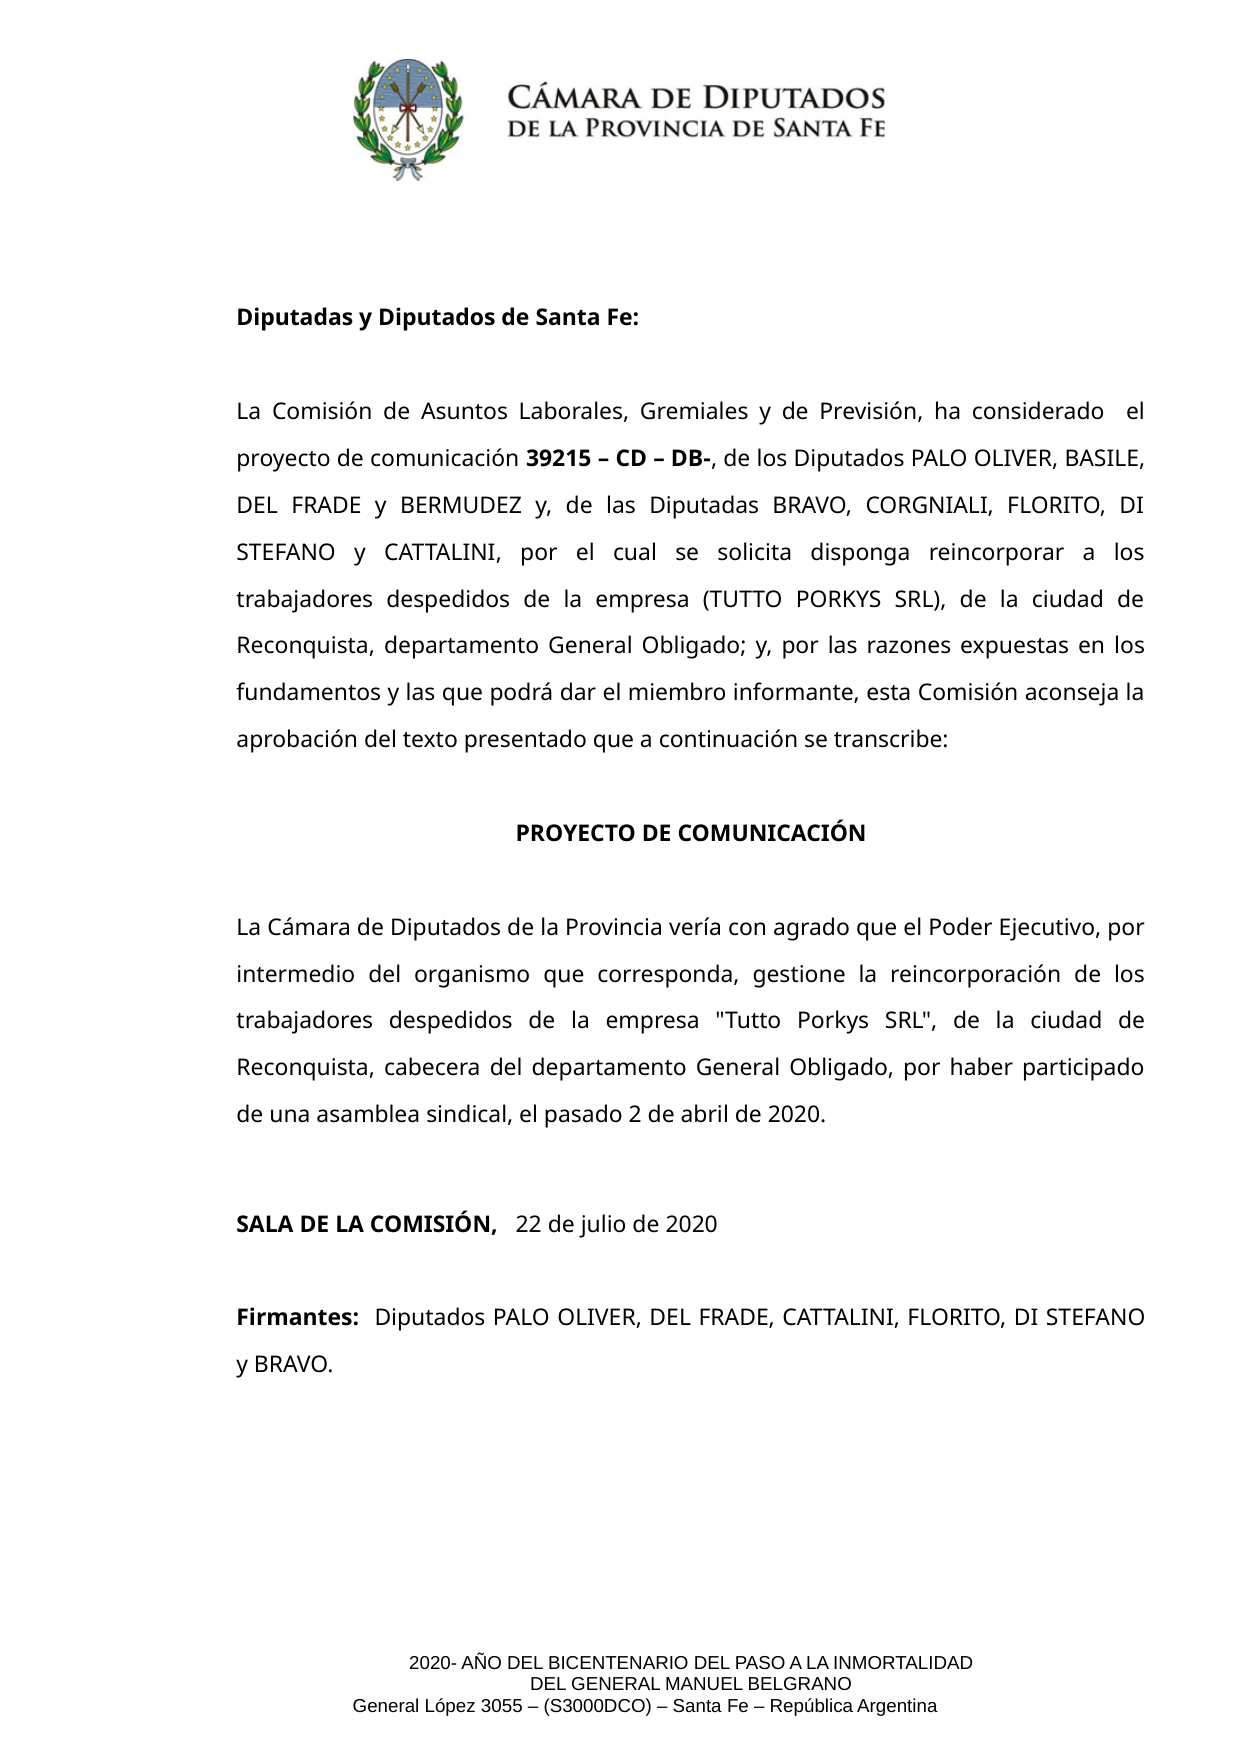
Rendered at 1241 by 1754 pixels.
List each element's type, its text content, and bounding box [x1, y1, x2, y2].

text La Cámara de Diputados de la Provincia vería con agrado que el Poder Ejecutivo, por intermedio del organismo que corresponda, gestione la reincorporación de los trabajadores despedidos de la empresa "Tutto Porkys SRL", de la ciudad de Reconquista, cabecera del departamento General Obligado, por haber participado de una asamblea sindical, el pasado 2 de abril de 2020. [236, 911, 1146, 1129]
text SALA DE LA COMISIÓN, 22 de julio de 2020 [236, 1207, 1146, 1239]
text Diputadas y Diputados de Santa Fe: [236, 301, 1146, 332]
text PROYECTO DE COMUNICACIÓN [236, 817, 1146, 848]
text Firmantes: Diputados PALO OLIVER, DEL FRADE, CATTALINI, FLORITO, DI STEFANO y BRAVO. [236, 1301, 1146, 1379]
text La Comisión de Asuntos Laborales, Gremiales y de Previsión, ha considerado el proyecto de comunicación 39215 – CD – DB-, de los Diputados PALO OLIVER, BASILE, DEL FRADE y BERMUDEZ y, de las Diputadas BRAVO, CORGNIALI, FLORITO, DI STEFANO y CATTALINI, por el cual se solicita disponga reincorporar a los trabajadores despedidos de la empresa (TUTTO PORKYS SRL), de la ciudad de Reconquista, departamento General Obligado; y, por las razones expuestas en los fundamentos y las que podrá dar el miembro informante, esta Comisión aconseja la aprobación del texto presentado que a continuación se transcribe: [236, 395, 1146, 754]
